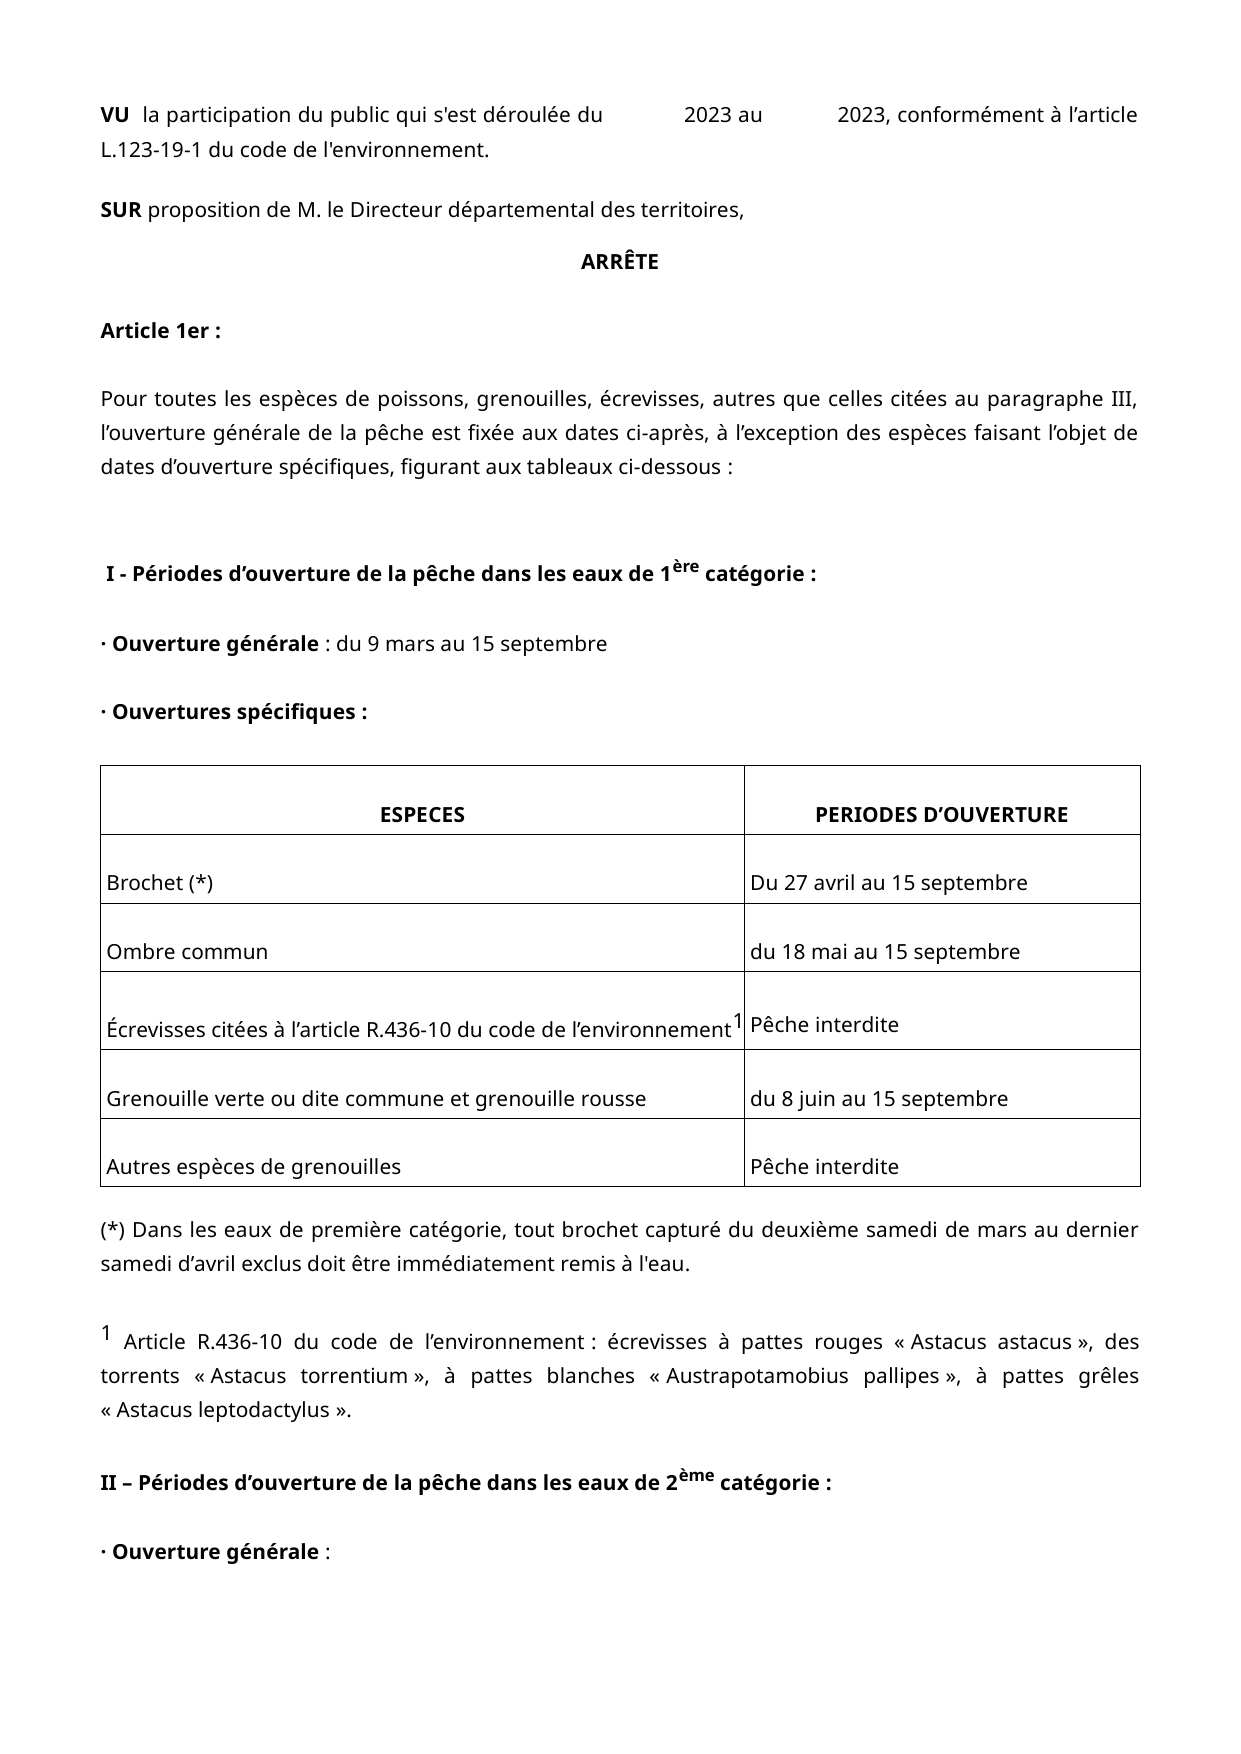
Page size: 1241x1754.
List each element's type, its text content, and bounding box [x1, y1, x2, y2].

text ARRÊTE [100, 247, 1140, 276]
text I - Périodes d’ouverture de la pêche dans les eaux de 1ère catégorie : [100, 555, 1140, 588]
text (*) Dans les eaux de première catégorie, tout brochet capturé du deuxième samedi de mars au dernier samedi d’avril exclus doit être immédiatement remis à l'eau. [100, 1215, 1140, 1278]
table_cell Écrevisses citées à l’article R.436-10 du code de l’environnement1 [101, 972, 744, 1049]
text 1 Article R.436-10 du code de l’environnement : écrevisses à pattes rouges « Astacus astacus », des torrents « Astacus torrentium », à pattes blanches « Austrapotamobius pallipes », à pattes grêles « Astacus leptodactylus ». [100, 1317, 1140, 1424]
table_cell Ombre commun [101, 904, 744, 971]
table_cell Du 27 avril au 15 septembre [745, 835, 1140, 902]
text VU la participation du public qui s'est déroulée du 2023 au 2023, conformément à l’article L.123-19-1 du code de l'environnement. [100, 100, 1140, 163]
text II – Périodes d’ouverture de la pêche dans les eaux de 2ème catégorie : [100, 1463, 1140, 1496]
table_cell Pêche interdite [745, 972, 1140, 1049]
text · Ouverture générale : [100, 1537, 1140, 1566]
table_cell du 8 juin au 15 septembre [745, 1050, 1140, 1118]
text Pour toutes les espèces de poissons, grenouilles, écrevisses, autres que celles citées au paragraphe III, l’ouverture générale de la pêche est fixée aux dates ci-après, à l’exception des espèces faisant l’objet de dates d’ouverture spécifiques, figurant aux tableaux ci-dessous : [100, 384, 1140, 481]
table_cell du 18 mai au 15 septembre [745, 904, 1140, 971]
text SUR proposition de M. le Directeur départemental des territoires, [100, 197, 1140, 222]
table_cell Autres espèces de grenouilles [101, 1119, 744, 1186]
table_header PERIODES D’OUVERTURE [745, 766, 1140, 834]
table_cell Grenouille verte ou dite commune et grenouille rousse [101, 1050, 744, 1118]
table_cell Brochet (*) [101, 835, 744, 902]
text · Ouverture générale : du 9 mars au 15 septembre [100, 628, 1140, 657]
text · Ouvertures spécifiques : [100, 697, 1140, 725]
table_cell Pêche interdite [745, 1119, 1140, 1186]
text Article 1er : [100, 316, 1140, 344]
table_header ESPECES [101, 766, 744, 834]
